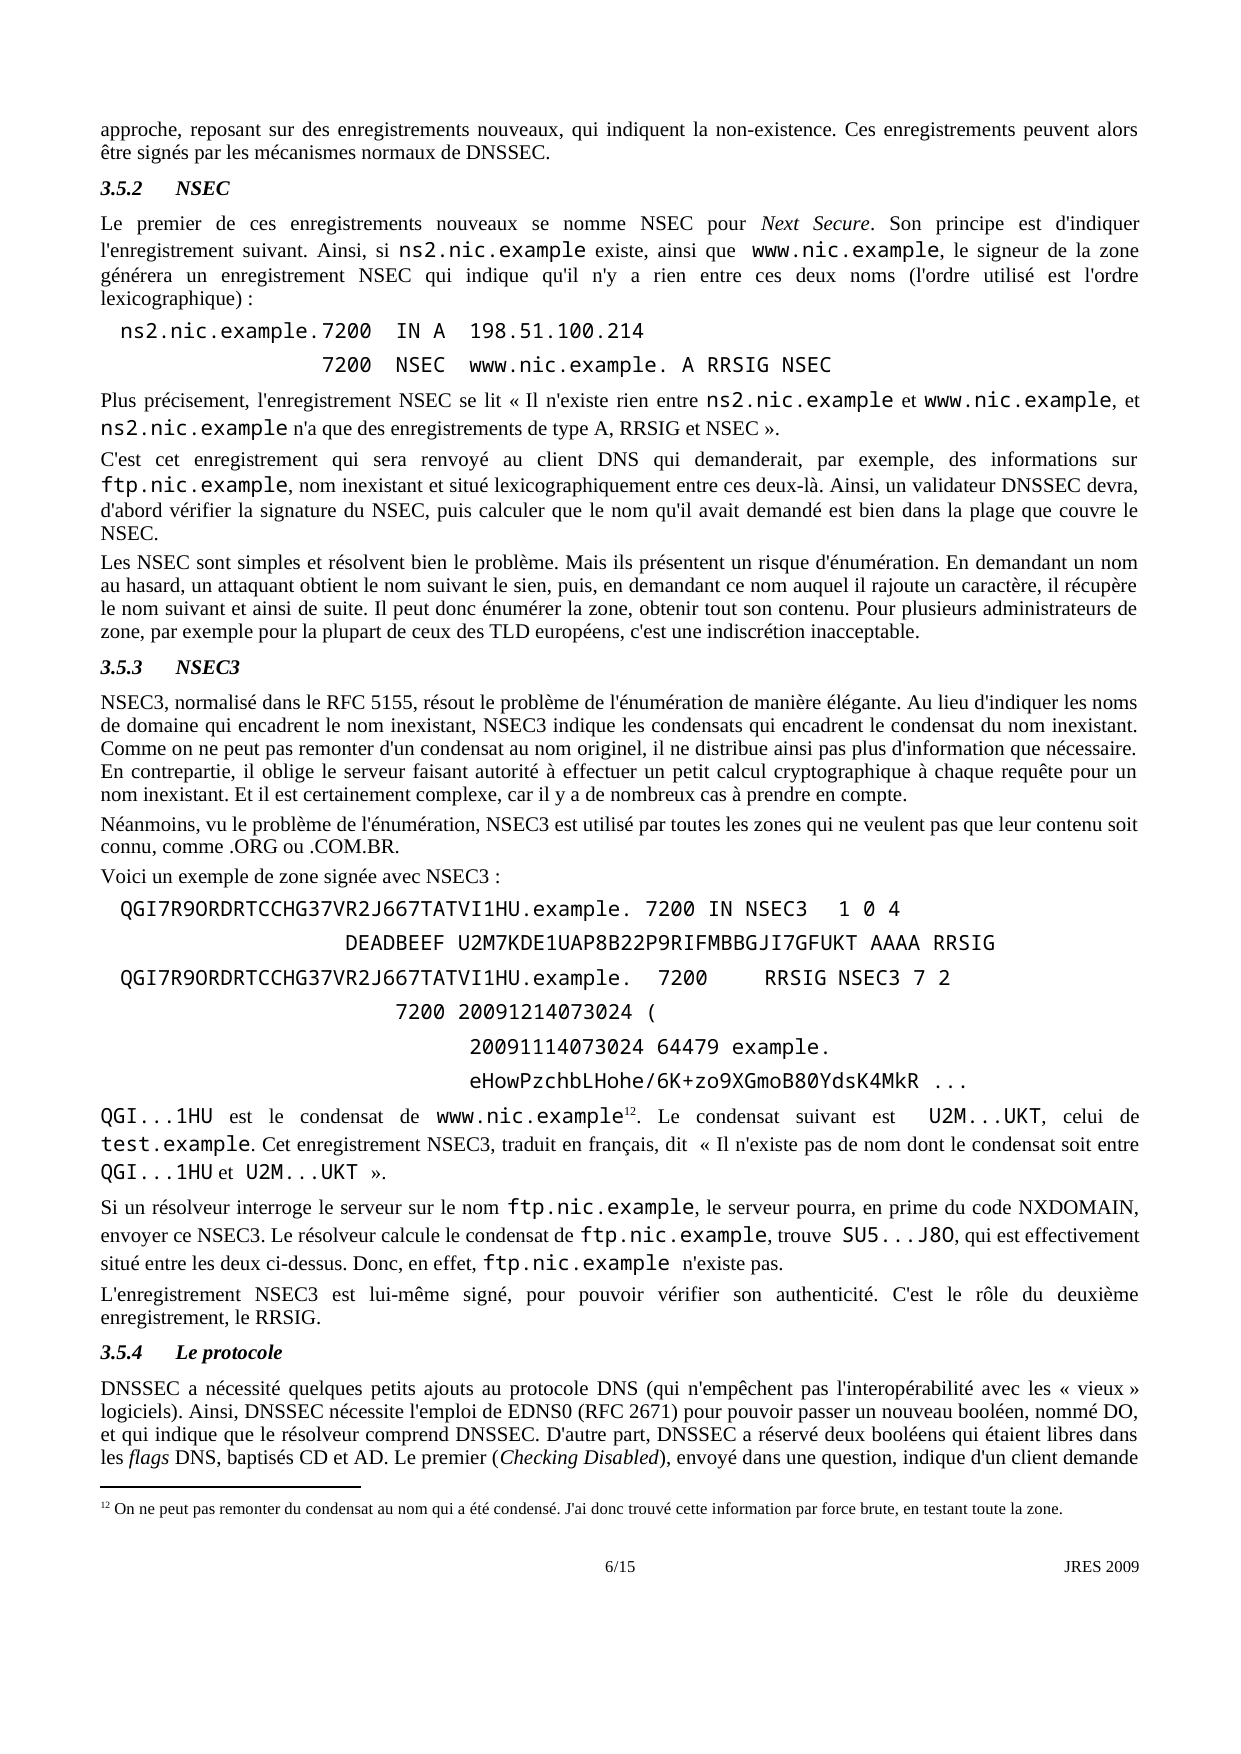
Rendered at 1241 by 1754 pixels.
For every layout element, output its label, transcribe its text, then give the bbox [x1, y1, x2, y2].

text 20091114073024 64479 example. [100, 1032, 1108, 1060]
text Plus précisement, l'enregistrement NSEC se lit « Il n'existe rien entre ns2.nic.example et www.nic.example, et ns2.nic.example n'a que des enregistrements de type A, RRSIG et NSEC ». [100, 385, 1140, 441]
text L'enregistrement NSEC3 est lui-même signé, pour pouvoir vérifier son authenticité. C'est le rôle du deuxième enregistrement, le RRSIG. [100, 1283, 1140, 1329]
text ns2.nic.example. 7200 IN A 198.51.100.214 [100, 316, 1108, 344]
text On ne peut pas remonter du condensat au nom qui a été condensé. J'ai donc trouvé cette information par force brute, en testant toute la zone. [100, 1499, 1140, 1518]
text Si un résolveur interroge le serveur sur le nom ftp.nic.example, le serveur pourra, en prime du code NXDOMAIN, envoyer ce NSEC3. Le résolveur calcule le condensat de ftp.nic.example, trouve SU5...J8O, qui est effectivement situé entre les deux ci-dessus. Donc, en effet, ftp.nic.example n'existe pas. [100, 1192, 1140, 1276]
text DNSSEC a nécessité quelques petits ajouts au protocole DNS (qui n'empêchent pas l'interopérabilité avec les « vieux » logiciels). Ainsi, DNSSEC nécessite l'emploi de EDNS0 (RFC 2671) pour pouvoir passer un nouveau booléen, nommé DO, et qui indique que le résolveur comprend DNSSEC. D'autre part, DNSSEC a réservé deux booléens qui étaient libres dans les flags DNS, baptisés CD et AD. Le premier (Checking Disabled), envoyé dans une question, indique d'un client demande [100, 1377, 1140, 1469]
text Le premier de ces enregistrements nouveaux se nomme NSEC pour Next Secure. Son principe est d'indiquer l'enregistrement suivant. Ainsi, si ns2.nic.example existe, ainsi que www.nic.example, le signeur de la zone générera un enregistrement NSEC qui indique qu'il n'y a rien entre ces deux noms (l'ordre utilisé est l'ordre lexicographique) : [100, 212, 1140, 309]
text 7200 20091214073024 ( [100, 997, 1108, 1026]
text Néanmoins, vu le problème de l'énumération, NSEC3 est utilisé par toutes les zones qui ne veulent pas que leur contenu soit connu, comme .ORG ou .COM.BR. [100, 812, 1140, 858]
subtitle NSEC3 [100, 656, 1140, 678]
text QGI7R9ORDRTCCHG37VR2J667TATVI1HU.example. 7200 RRSIG NSEC3 7 2 [100, 963, 1108, 991]
subtitle Le protocole [100, 1341, 1140, 1364]
text Voici un exemple de zone signée avec NSEC3 : [100, 865, 1140, 888]
subtitle NSEC [100, 177, 1140, 200]
text Les NSEC sont simples et résolvent bien le problème. Mais ils présentent un risque d'énumération. En demandant un nom au hasard, un attaquant obtient le nom suivant le sien, puis, en demandant ce nom auquel il rajoute un caractère, il récupère le nom suivant et ainsi de suite. Il peut donc énumérer la zone, obtenir tout son contenu. Pour plusieurs administrateurs de zone, par exemple pour la plupart de ceux des TLD européens, c'est une indiscrétion inacceptable. [100, 551, 1140, 643]
text NSEC3, normalisé dans le RFC 5155, résout le problème de l'énumération de manière élégante. Au lieu d'indiquer les noms de domaine qui encadrent le nom inexistant, NSEC3 indique les condensats qui encadrent le condensat du nom inexistant. Comme on ne peut pas remonter d'un condensat au nom originel, il ne distribue ainsi pas plus d'information que nécessaire. En contrepartie, il oblige le serveur faisant autorité à effectuer un petit calcul cryptographique à chaque requête pour un nom inexistant. Et il est certainement complexe, car il y a de nombreux cas à prendre en compte. [100, 691, 1140, 806]
text QGI...1HU est le condensat de www.nic.example. Le condensat suivant est U2M...UKT, celui de test.example. Cet enregistrement NSEC3, traduit en français, dit « Il n'existe pas de nom dont le condensat soit entre QGI...1HU et U2M...UKT ». [100, 1101, 1140, 1186]
text QGI7R9ORDRTCCHG37VR2J667TATVI1HU.example. 7200 IN NSEC3 1 0 4 [100, 894, 1108, 922]
text 7200 NSEC www.nic.example. A RRSIG NSEC [100, 350, 1108, 378]
text approche, reposant sur des enregistrements nouveaux, qui indiquent la non-existence. Ces enregistrements peuvent alors être signés par les mécanismes normaux de DNSSEC. [100, 118, 1140, 164]
text eHowPzchbLHohe/6K+zo9XGmoB80YdsK4MkR ... [100, 1066, 1108, 1094]
text C'est cet enregistrement qui sera renvoyé au client DNS qui demanderait, par exemple, des informations sur ftp.nic.example, nom inexistant et situé lexicographiquement entre ces deux-là. Ainsi, un validateur DNSSEC devra, d'abord vérifier la signature du NSEC, puis calculer que le nom qu'il avait demandé est bien dans la plage que couvre le NSEC. [100, 447, 1140, 545]
text DEADBEEF U2M7KDE1UAP8B22P9RIFMBBGJI7GFUKT AAAA RRSIG [100, 928, 1108, 957]
